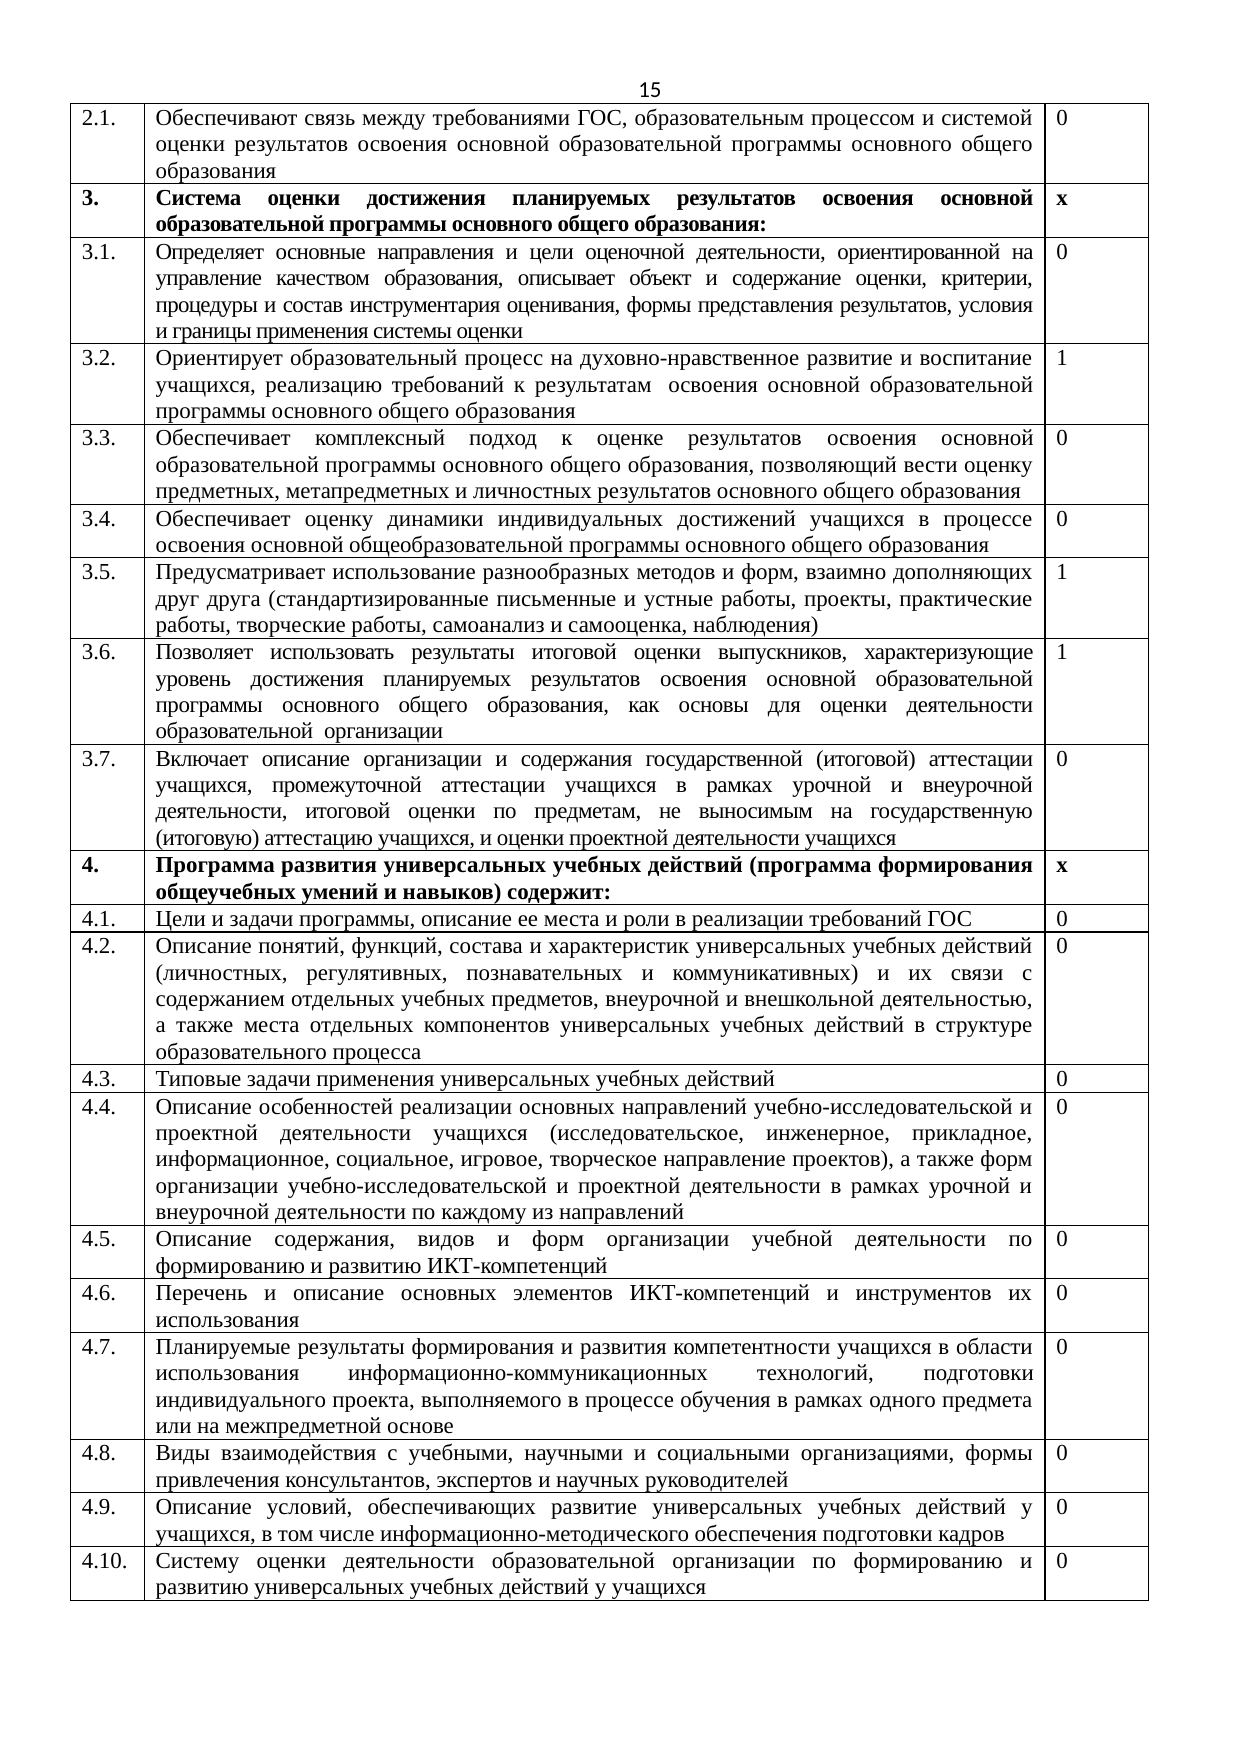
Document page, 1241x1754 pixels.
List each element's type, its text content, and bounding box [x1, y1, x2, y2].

table_cell Типовые задачи применения универсальных учебных действий [145, 1065, 1044, 1092]
table_cell Ориентирует образовательный процесс на духовно-нравственное развитие и воспитание учащихся, реализацию требований к результатам освоения основной образовательной программы основного общего образования [145, 344, 1044, 423]
table_cell 0 [1046, 905, 1148, 931]
table_cell 0 [1046, 1226, 1148, 1278]
table_cell Программа развития универсальных учебных действий (программа формирования общеучебных умений и навыков) содержит: [145, 851, 1044, 904]
table_cell Описание содержания, видов и форм организации учебной деятельности по формированию и развитию ИКТ-компетенций [145, 1226, 1044, 1278]
table_cell 2.1. [71, 104, 144, 183]
table_cell 3.6. [71, 639, 144, 744]
table_cell 0 [1046, 1279, 1148, 1332]
table_cell 0 [1046, 1093, 1148, 1224]
table_cell Перечень и описание основных элементов ИКТ-компетенций и инструментов их использования [145, 1279, 1044, 1332]
table_cell 0 [1046, 1333, 1148, 1438]
table_cell 4.1. [71, 905, 144, 931]
table_cell 3.7. [71, 745, 144, 850]
table_cell 4.2. [71, 933, 144, 1064]
table_cell 3. [71, 184, 144, 237]
table_cell Планируемые результаты формирования и развития компетентности учащихся в области использования информационно-коммуникационных технологий, подготовки индивидуального проекта, выполняемого в процессе обучения в рамках одного предмета или на межпредметной основе [145, 1333, 1044, 1438]
table_cell Система оценки достижения планируемых результатов освоения основной образовательной программы основного общего образования: [145, 184, 1044, 237]
table_cell 4.8. [71, 1440, 144, 1492]
table_cell х [1046, 851, 1148, 904]
table_cell Позволяет использовать результаты итоговой оценки выпускников, характеризующие уровень достижения планируемых результатов освоения основной образовательной программы основного общего образования, как основы для оценки деятельности образовательной организации [145, 639, 1044, 744]
table_cell Обеспечивают связь между требованиями ГОС, образовательным процессом и системой оценки результатов освоения основной образовательной программы основного общего образования [145, 104, 1044, 183]
table_cell Предусматривает использование разнообразных методов и форм, взаимно дополняющих друг друга (стандартизированные письменные и устные работы, проекты, практические работы, творческие работы, самоанализ и самооценка, наблюдения) [145, 558, 1044, 637]
table_cell Описание особенностей реализации основных направлений учебно-исследовательской и проектной деятельности учащихся (исследовательское, инженерное, прикладное, информационное, социальное, игровое, творческое направление проектов), а также форм организации учебно-исследовательской и проектной деятельности в рамках урочной и внеурочной деятельности по каждому из направлений [145, 1093, 1044, 1224]
table_cell Описание понятий, функций, состава и характеристик универсальных учебных действий (личностных, регулятивных, познавательных и коммуникативных) и их связи с содержанием отдельных учебных предметов, внеурочной и внешкольной деятельностью, а также места отдельных компонентов универсальных учебных действий в структуре образовательного процесса [145, 933, 1044, 1064]
table_cell Цели и задачи программы, описание ее места и роли в реализации требований ГОС [145, 905, 1044, 931]
table_cell 3.3. [71, 425, 144, 503]
table_cell 4.5. [71, 1226, 144, 1278]
table_cell 4.6. [71, 1279, 144, 1332]
table_cell 3.5. [71, 558, 144, 637]
table_cell Виды взаимодействия с учебными, научными и социальными организациями, формы привлечения консультантов, экспертов и научных руководителей [145, 1440, 1044, 1492]
table_cell Описание условий, обеспечивающих развитие универсальных учебных действий у учащихся, в том числе информационно-методического обеспечения подготовки кадров [145, 1493, 1044, 1546]
table_cell 0 [1046, 425, 1148, 503]
table_cell Обеспечивает комплексный подход к оценке результатов освоения основной образовательной программы основного общего образования, позволяющий вести оценку предметных, метапредметных и личностных результатов основного общего образования [145, 425, 1044, 503]
table_cell 0 [1046, 104, 1148, 183]
table_cell Обеспечивает оценку динамики индивидуальных достижений учащихся в процессе освоения основной общеобразовательной программы основного общего образования [145, 505, 1044, 557]
table_cell Систему оценки деятельности образовательной организации по формированию и развитию универсальных учебных действий у учащихся [145, 1547, 1044, 1600]
table_cell 0 [1046, 1440, 1148, 1492]
table_cell 0 [1046, 505, 1148, 557]
table_cell 4.10. [71, 1547, 144, 1600]
table_cell х [1046, 184, 1148, 237]
table_cell 4. [71, 851, 144, 904]
table_cell 0 [1046, 1493, 1148, 1546]
table_cell 4.9. [71, 1493, 144, 1546]
table_cell 1 [1046, 639, 1148, 744]
table_cell 4.3. [71, 1065, 144, 1092]
table_cell 0 [1046, 238, 1148, 343]
table_cell 0 [1046, 745, 1148, 850]
table_cell 1 [1046, 344, 1148, 423]
table_cell 4.4. [71, 1093, 144, 1224]
table_cell 0 [1046, 1065, 1148, 1092]
table_cell 3.1. [71, 238, 144, 343]
table_cell Определяет основные направления и цели оценочной деятельности, ориентированной на управление качеством образования, описывает объект и содержание оценки, критерии, процедуры и состав инструментария оценивания, формы представления результатов, условия и границы применения системы оценки [145, 238, 1044, 343]
table_cell 1 [1046, 558, 1148, 637]
table_cell 0 [1046, 1547, 1148, 1600]
table_cell 4.7. [71, 1333, 144, 1438]
table_cell 0 [1046, 933, 1148, 1064]
table_cell 3.2. [71, 344, 144, 423]
table_cell 3.4. [71, 505, 144, 557]
table_cell Включает описание организации и содержания государственной (итоговой) аттестации учащихся, промежуточной аттестации учащихся в рамках урочной и внеурочной деятельности, итоговой оценки по предметам, не выносимым на государственную (итоговую) аттестацию учащихся, и оценки проектной деятельности учащихся [145, 745, 1044, 850]
